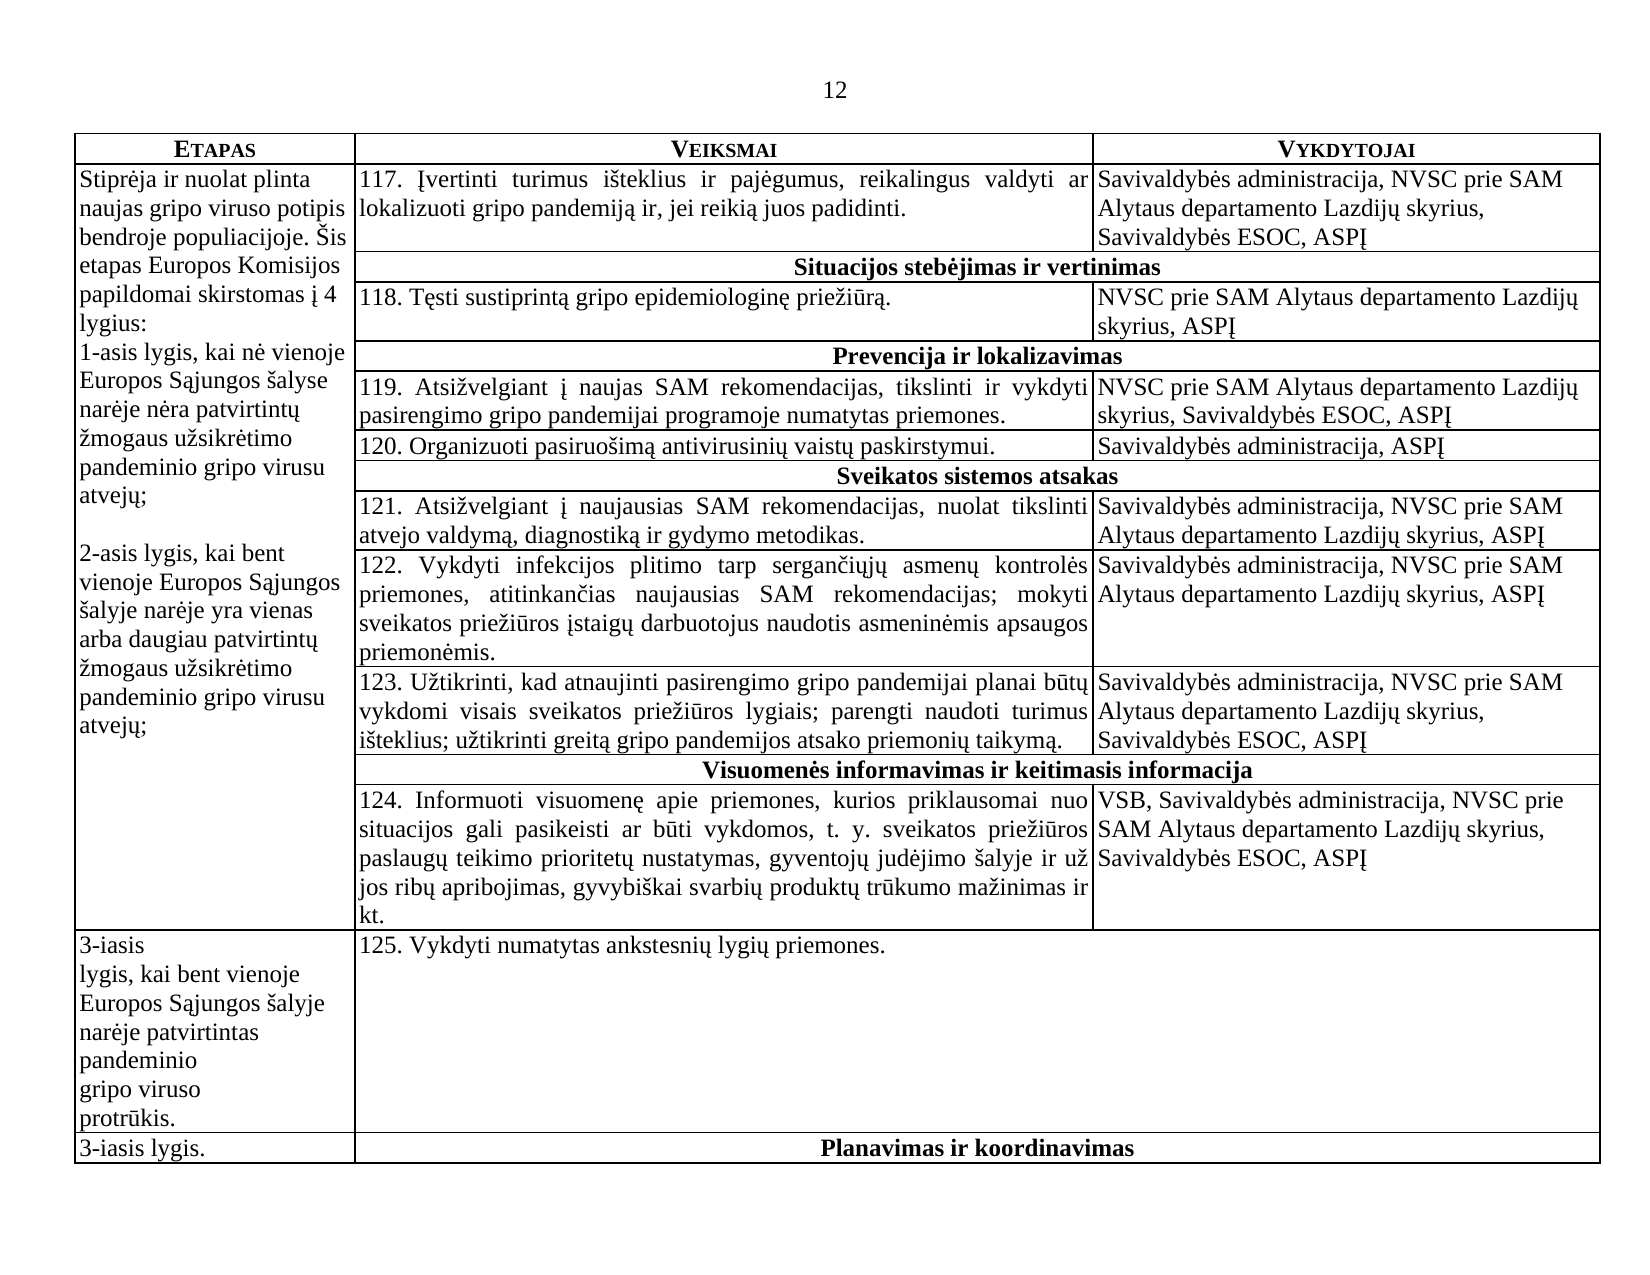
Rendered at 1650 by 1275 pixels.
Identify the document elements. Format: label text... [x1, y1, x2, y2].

table_cell 121. Atsižvelgiant į naujausias SAM rekomendacijas, nuolat tikslinti atvejo valdymą, diagnostiką ir gydymo metodikas. [356, 492, 1092, 549]
table_cell VSB, Savivaldybės administracija, NVSC prie SAM Alytaus departamento Lazdijų skyrius, Savivaldybės ESOC, ASPĮ [1094, 785, 1599, 929]
table_cell 125. Vykdyti numatytas ankstesnių lygių priemones. [356, 931, 1599, 1132]
table_cell Savivaldybės administracija, NVSC prie SAM Alytaus departamento Lazdijų skyrius, Savivaldybės ESOC, ASPĮ [1094, 667, 1599, 753]
table_cell 124. Informuoti visuomenę apie priemones, kurios priklausomai nuo situacijos gali pasikeisti ar būti vykdomos, t. y. sveikatos priežiūros paslaugų teikimo prioritetų nustatymas, gyventojų judėjimo šalyje ir už jos ribų apribojimas, gyvybiškai svarbių produktų trūkumo mažinimas ir kt. [356, 785, 1092, 929]
table_cell Savivaldybės administracija, ASPĮ [1094, 431, 1599, 460]
table_cell Stiprėja ir nuolat plinta naujas gripo viruso potipis bendroje populiacijoje. Šis etapas Europos Komisijos papildomai skirstomas į 4 lygius: 1-asis lygis, kai nė vienoje Europos Sąjungos šalyse narėje nėra patvirtintų žmogaus užsikrėtimo pandeminio gripo virusu atvejų; 2-asis lygis, kai bent vienoje Europos Sąjungos šalyje narėje yra vienas arba daugiau patvirtintų žmogaus užsikrėtimo pandeminio gripo virusu atvejų; [76, 165, 354, 929]
table_cell 3-iasis lygis. [76, 1133, 354, 1162]
table_cell Sveikatos sistemos atsakas [356, 461, 1599, 490]
table_header Vykdytojai [1094, 134, 1599, 163]
table_cell 120. Organizuoti pasiruošimą antivirusinių vaistų paskirstymui. [356, 431, 1092, 460]
table_cell NVSC prie SAM Alytaus departamento Lazdijų skyrius, Savivaldybės ESOC, ASPĮ [1094, 372, 1599, 429]
table_cell 3-iasis lygis, kai bent vienoje Europos Sąjungos šalyje narėje patvirtintas pandeminio gripo viruso protrūkis. [76, 931, 354, 1132]
table_cell 119. Atsižvelgiant į naujas SAM rekomendacijas, tikslinti ir vykdyti pasirengimo gripo pandemijai programoje numatytas priemones. [356, 372, 1092, 429]
table_cell 122. Vykdyti infekcijos plitimo tarp sergančiųjų asmenų kontrolės priemones, atitinkančias naujausias SAM rekomendacijas; mokyti sveikatos priežiūros įstaigų darbuotojus naudotis asmeninėmis apsaugos priemonėmis. [356, 551, 1092, 666]
table_cell Visuomenės informavimas ir keitimasis informacija [356, 755, 1599, 784]
table_cell NVSC prie SAM Alytaus departamento Lazdijų skyrius, ASPĮ [1094, 283, 1599, 340]
table_header Etapas [76, 134, 354, 163]
table_cell 118. Tęsti sustiprintą gripo epidemiologinę priežiūrą. [356, 283, 1092, 340]
table_cell 123. Užtikrinti, kad atnaujinti pasirengimo gripo pandemijai planai būtų vykdomi visais sveikatos priežiūros lygiais; parengti naudoti turimus išteklius; užtikrinti greitą gripo pandemijos atsako priemonių taikymą. [356, 667, 1092, 753]
table_cell Planavimas ir koordinavimas [356, 1133, 1599, 1162]
table_header Veiksmai [356, 134, 1092, 163]
table_cell Situacijos stebėjimas ir vertinimas [356, 252, 1599, 281]
table_cell Savivaldybės administracija, NVSC prie SAM Alytaus departamento Lazdijų skyrius, Savivaldybės ESOC, ASPĮ [1094, 165, 1599, 251]
table_cell Prevencija ir lokalizavimas [356, 342, 1599, 370]
table_cell 117. Įvertinti turimus išteklius ir pajėgumus, reikalingus valdyti ar lokalizuoti gripo pandemiją ir, jei reikią juos padidinti. [356, 165, 1092, 251]
table_cell Savivaldybės administracija, NVSC prie SAM Alytaus departamento Lazdijų skyrius, ASPĮ [1094, 492, 1599, 549]
table_cell Savivaldybės administracija, NVSC prie SAM Alytaus departamento Lazdijų skyrius, ASPĮ [1094, 551, 1599, 666]
